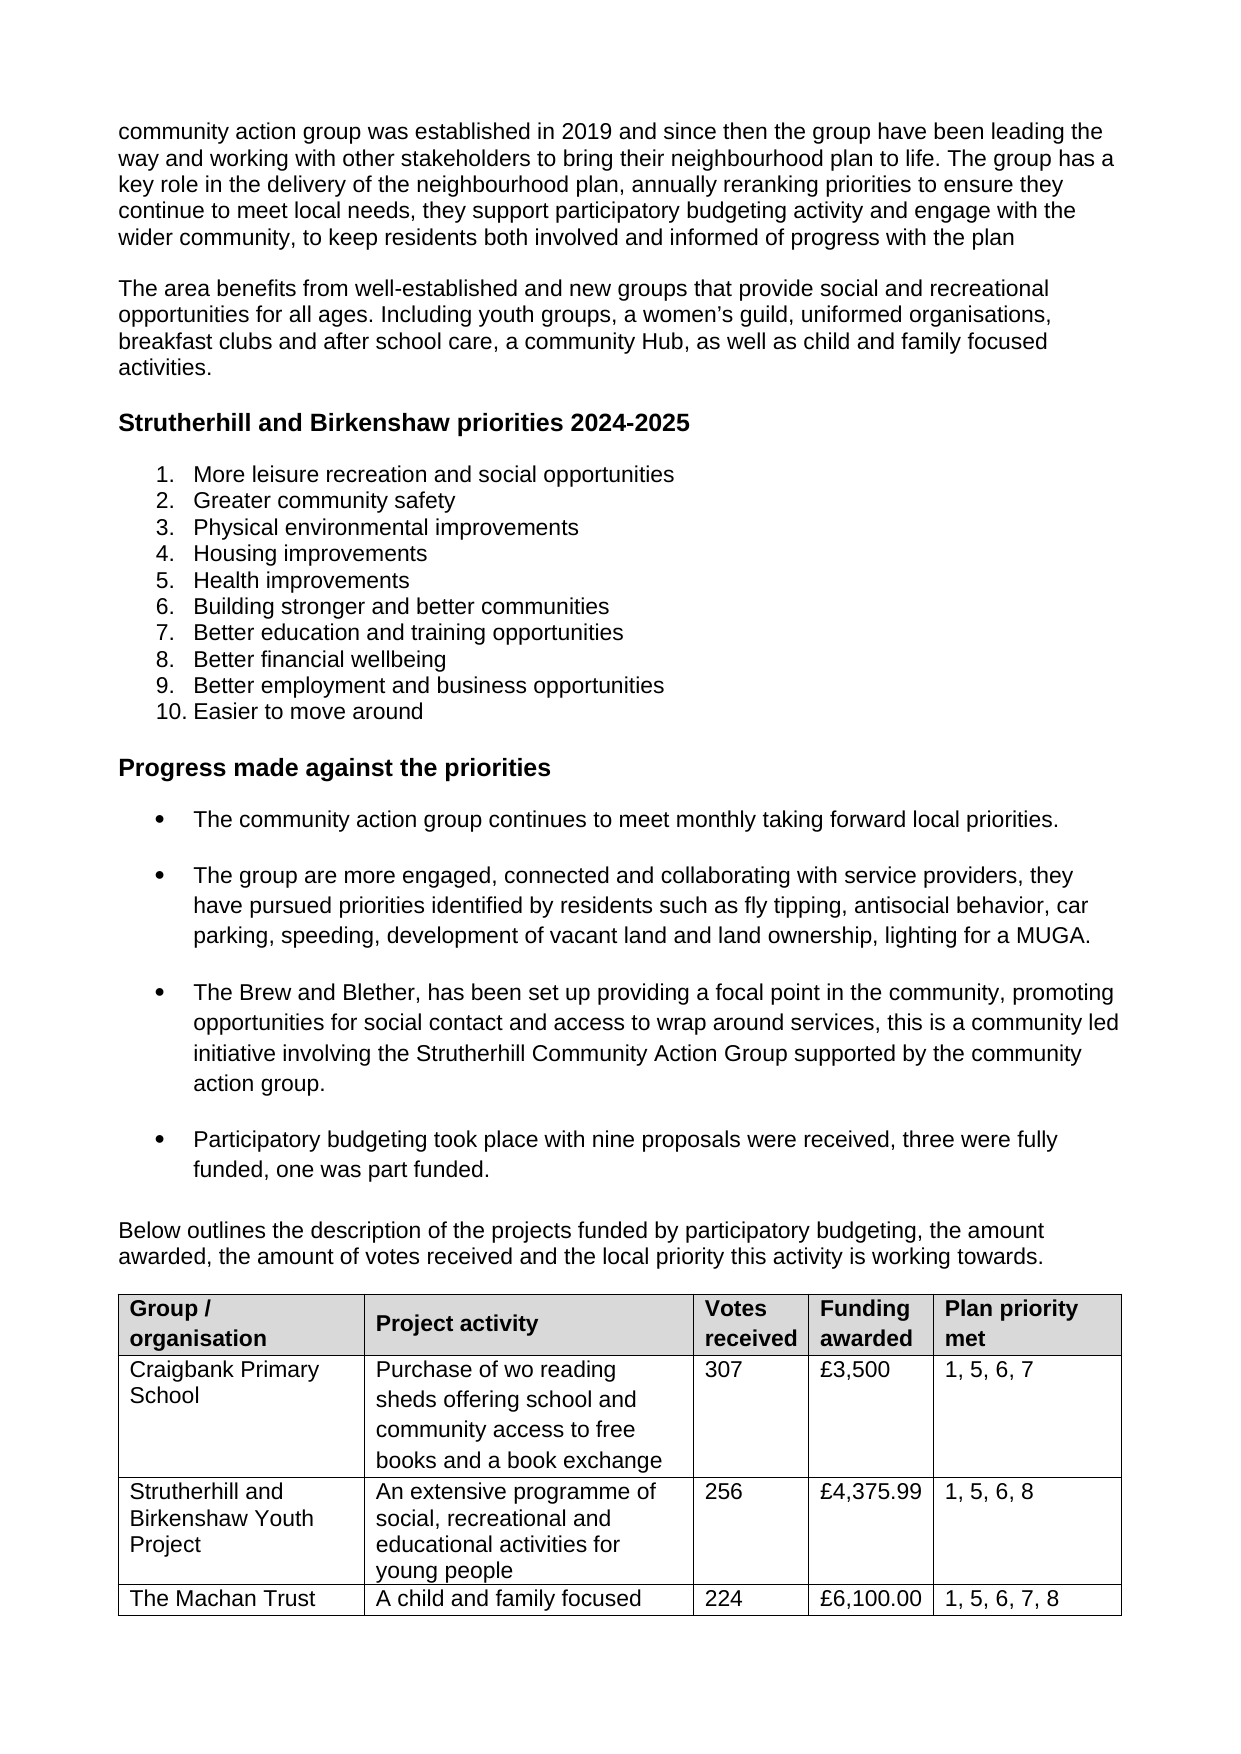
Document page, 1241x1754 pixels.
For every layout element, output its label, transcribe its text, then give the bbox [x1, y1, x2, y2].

table_cell 1, 5, 6, 7 [934, 1356, 1121, 1477]
list More leisure recreation and social opportunities [156, 461, 1122, 487]
table_cell 1, 5, 6, 8 [934, 1478, 1121, 1584]
table_header Group / organisation [119, 1295, 364, 1355]
table_cell £3,500 [809, 1356, 933, 1477]
subtitle Strutherhill and Birkenshaw priorities 2024-2025 [118, 408, 1122, 437]
table_cell £6,100.00 [809, 1585, 933, 1615]
table_cell The Machan Trust [119, 1585, 364, 1615]
list Building stronger and better communities [156, 593, 1122, 619]
list Better employment and business opportunities [156, 672, 1122, 698]
list The community action group continues to meet monthly taking forward local priorities. [156, 806, 1122, 832]
text community action group was established in 2019 and since then the group have been leading the way and working with other stakeholders to bring their neighbourhood plan to life. The group has a key role in the delivery of the neighbourhood plan, annually reranking priorities to ensure they continue to meet local needs, they support participatory budgeting activity and engage with the wider community, to keep residents both involved and informed of progress with the plan [118, 118, 1122, 250]
list Easier to move around [156, 698, 1122, 725]
table_cell Craigbank Primary School [119, 1356, 364, 1477]
subtitle Progress made against the priorities [118, 753, 1122, 782]
table_cell Purchase of wo reading sheds offering school and community access to free books and a book exchange [365, 1356, 693, 1477]
table_header Plan priority met [934, 1295, 1121, 1355]
table_cell 1, 5, 6, 7, 8 [934, 1585, 1121, 1615]
list Greater community safety [156, 487, 1122, 514]
list Housing improvements [156, 540, 1122, 567]
list The group are more engaged, connected and collaborating with service providers, they have pursued priorities identified by residents such as fly tipping, antisocial behavior, car parking, speeding, development of vacant land and land ownership, lighting for a MUGA. [156, 862, 1122, 949]
list Better financial wellbeing [156, 646, 1122, 672]
text The area benefits from well-established and new groups that provide social and recreational opportunities for all ages. Including youth groups, a women’s guild, uniformed organisations, breakfast clubs and after school care, a community Hub, as well as child and family focused activities. [118, 275, 1122, 380]
table_cell Strutherhill and Birkenshaw Youth Project [119, 1478, 364, 1584]
list Participatory budgeting took place with nine proposals were received, three were fully funded, one was part funded. [156, 1126, 1122, 1183]
list The Brew and Blether, has been set up providing a focal point in the community, promoting opportunities for social contact and access to wrap around services, this is a community led initiative involving the Strutherhill Community Action Group supported by the community action group. [156, 979, 1122, 1096]
list Health improvements [156, 567, 1122, 593]
table_header Project activity [365, 1295, 693, 1355]
table_cell £4,375.99 [809, 1478, 933, 1584]
list Better education and training opportunities [156, 619, 1122, 646]
list Physical environmental improvements [156, 514, 1122, 540]
text Below outlines the description of the projects funded by participatory budgeting, the amount awarded, the amount of votes received and the local priority this activity is working towards. [118, 1217, 1122, 1269]
table_cell 256 [694, 1478, 808, 1584]
table_header Funding awarded [809, 1295, 933, 1355]
table_cell 224 [694, 1585, 808, 1615]
table_cell 307 [694, 1356, 808, 1477]
table_cell An extensive programme of social, recreational and educational activities for young people [365, 1478, 693, 1584]
table_cell A child and family focused [365, 1585, 693, 1615]
table_header Votes received [694, 1295, 808, 1355]
